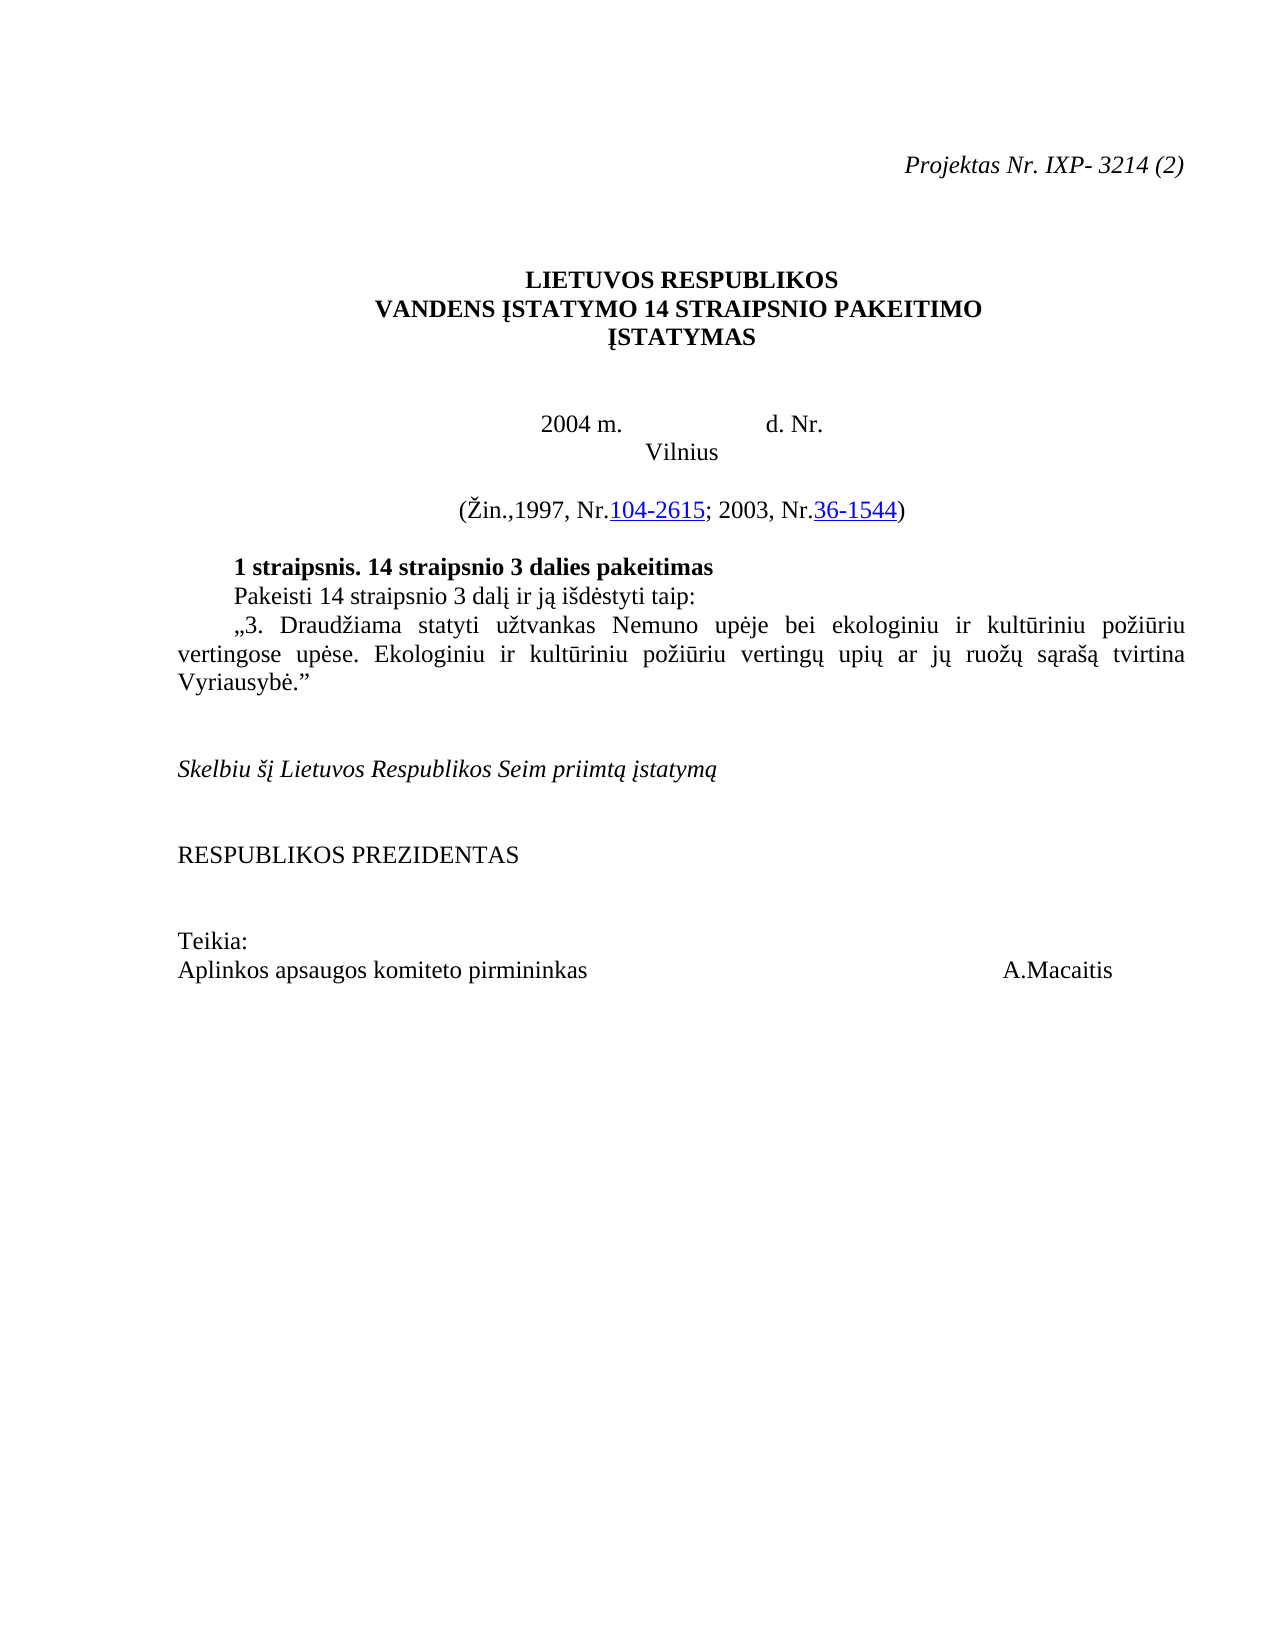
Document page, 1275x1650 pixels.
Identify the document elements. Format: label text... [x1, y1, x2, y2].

text Projektas Nr. IXP- 3214 (2) [177, 150, 1186, 179]
text LIETUVOS RESPUBLIKOS [177, 265, 1186, 294]
text 1 straipsnis. 14 straipsnio 3 dalies pakeitimas [177, 552, 1186, 581]
text (Žin.,1997, Nr.104-2615; 2003, Nr.36-1544) [177, 495, 1186, 524]
text VANDENS ĮSTATYMO 14 STRAIPSNIO PAKEITIMO [177, 294, 1186, 322]
text Teikia: [177, 926, 1186, 955]
text RESPUBLIKOS PREZIDENTAS [177, 840, 1186, 869]
text Aplinkos apsaugos komiteto pirmininkas A.Macaitis [177, 955, 1186, 984]
text Vilnius [177, 437, 1186, 466]
text 2004 m. d. Nr. [177, 409, 1186, 437]
text Skelbiu šį Lietuvos Respublikos Seim priimtą įstatymą [177, 754, 1186, 782]
text Pakeisti 14 straipsnio 3 dalį ir ją išdėstyti taip: [177, 581, 1186, 610]
text „3. Draudžiama statyti užtvankas Nemuno upėje bei ekologiniu ir kultūriniu požiūriu vertingose upėse. Ekologiniu ir kultūriniu požiūriu vertingų upių ar jų ruožų sąrašą tvirtina Vyriausybė.” [177, 610, 1186, 696]
text ĮSTATYMAS [177, 322, 1186, 351]
